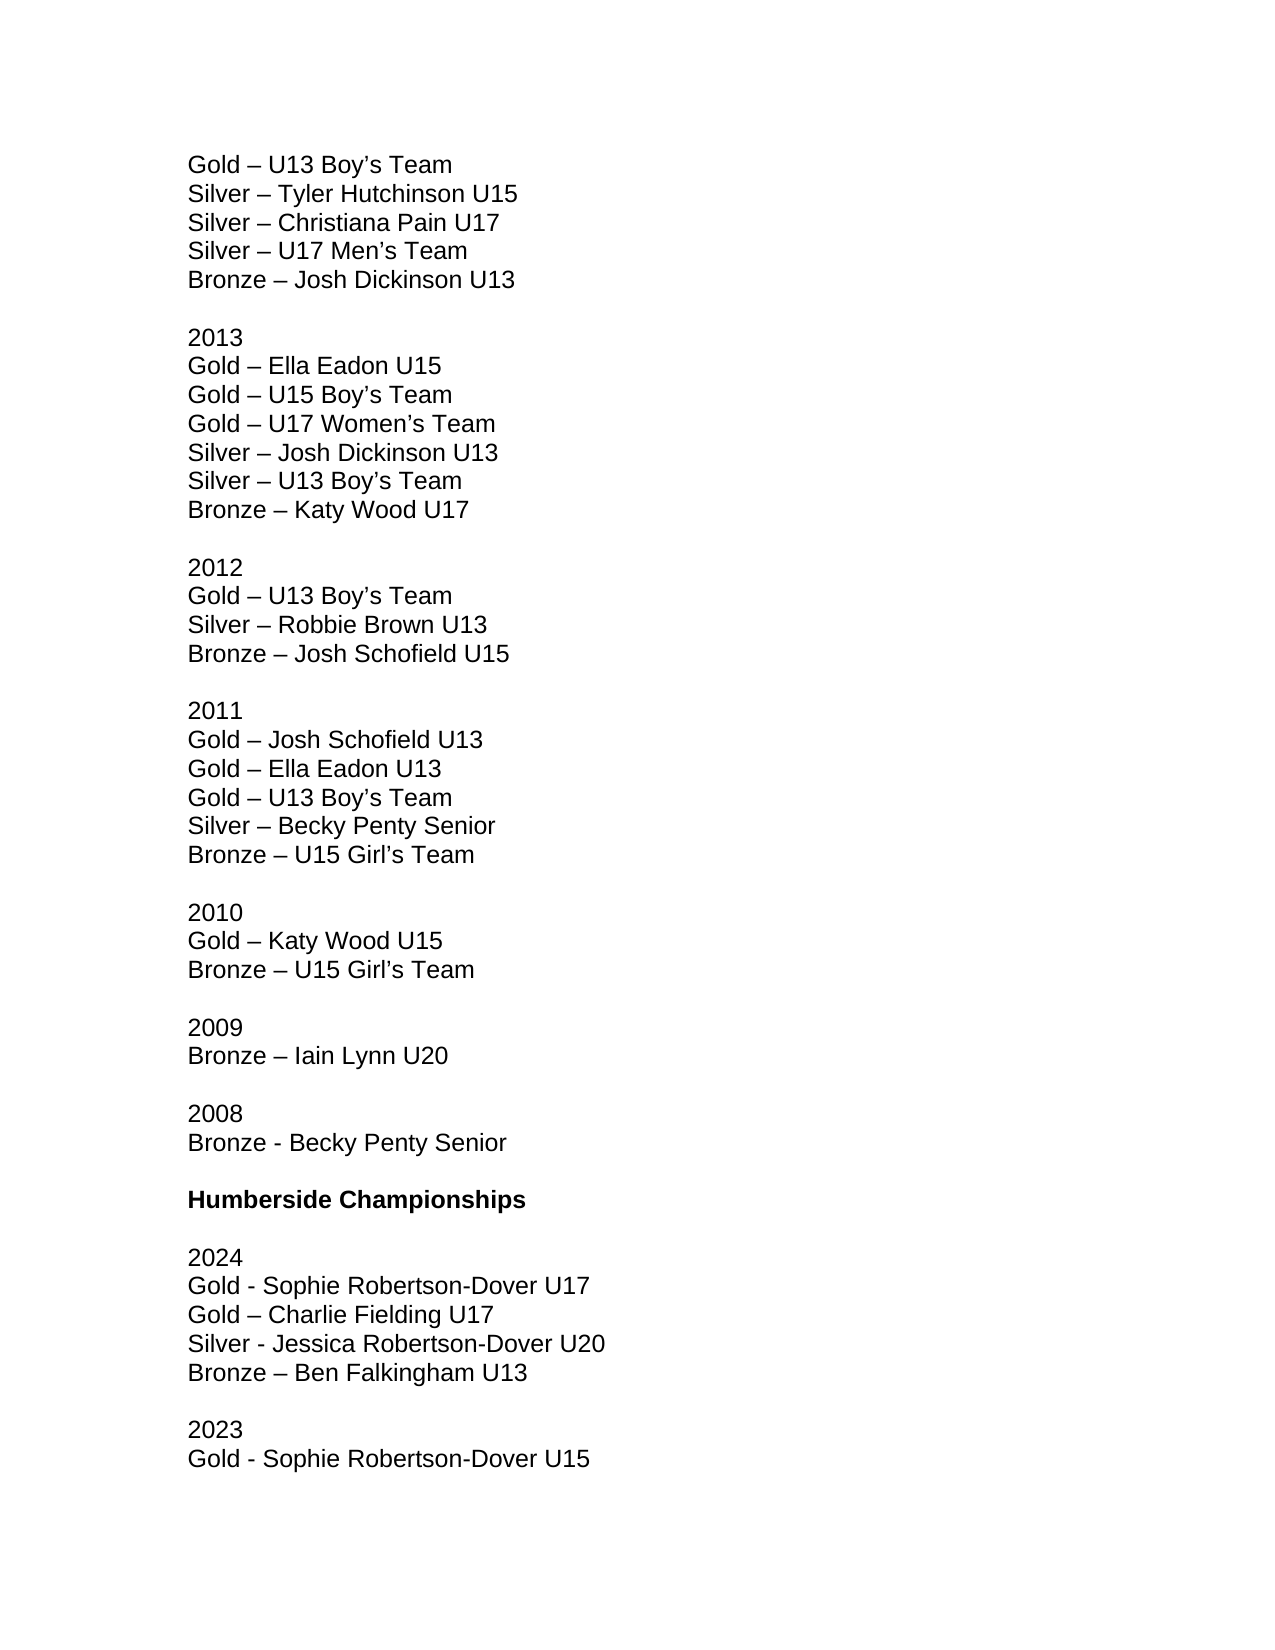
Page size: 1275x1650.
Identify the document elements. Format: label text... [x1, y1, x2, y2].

text 2012 [187, 552, 1087, 581]
text Gold - Sophie Robertson-Dover U17 [187, 1271, 1087, 1300]
text Gold – U17 Women’s Team [187, 409, 1087, 437]
text Bronze – Josh Dickinson U13 [187, 265, 1087, 294]
text 2008 [187, 1099, 1087, 1127]
text Bronze – Katy Wood U17 [187, 495, 1087, 524]
text Silver – Josh Dickinson U13 [187, 437, 1087, 466]
text Gold – U13 Boy’s Team [187, 782, 1087, 811]
text Gold – Ella Eadon U15 [187, 351, 1087, 380]
text Bronze - Becky Penty Senior [187, 1127, 1087, 1156]
text Gold - Sophie Robertson-Dover U15 [187, 1444, 1087, 1472]
text Bronze – Iain Lynn U20 [187, 1041, 1087, 1070]
text Gold – Charlie Fielding U17 [187, 1300, 1087, 1329]
text Bronze – Josh Schofield U15 [187, 639, 1087, 667]
text Silver - Jessica Robertson-Dover U20 [187, 1329, 1087, 1357]
text Silver – Robbie Brown U13 [187, 610, 1087, 639]
text Gold – Ella Eadon U13 [187, 754, 1087, 782]
text Bronze – U15 Girl’s Team [187, 955, 1087, 984]
text Gold – U15 Boy’s Team [187, 380, 1087, 409]
text Silver – Tyler Hutchinson U15 [187, 179, 1087, 207]
text Bronze – U15 Girl’s Team [187, 840, 1087, 869]
text 2010 [187, 897, 1087, 926]
text 2024 [187, 1242, 1087, 1271]
text 2011 [187, 696, 1087, 725]
text Silver – U17 Men’s Team [187, 236, 1087, 265]
text 2009 [187, 1012, 1087, 1041]
text Gold – U13 Boy’s Team [187, 150, 1087, 179]
text Silver – U13 Boy’s Team [187, 466, 1087, 495]
text 2023 [187, 1415, 1087, 1444]
text Silver – Becky Penty Senior [187, 811, 1087, 840]
text Gold – Josh Schofield U13 [187, 725, 1087, 754]
text Silver – Christiana Pain U17 [187, 207, 1087, 236]
text 2013 [187, 322, 1087, 351]
text Humberside Championships [187, 1185, 1087, 1214]
text Gold – Katy Wood U15 [187, 926, 1087, 955]
text Gold – U13 Boy’s Team [187, 581, 1087, 610]
text Bronze – Ben Falkingham U13 [187, 1357, 1087, 1386]
